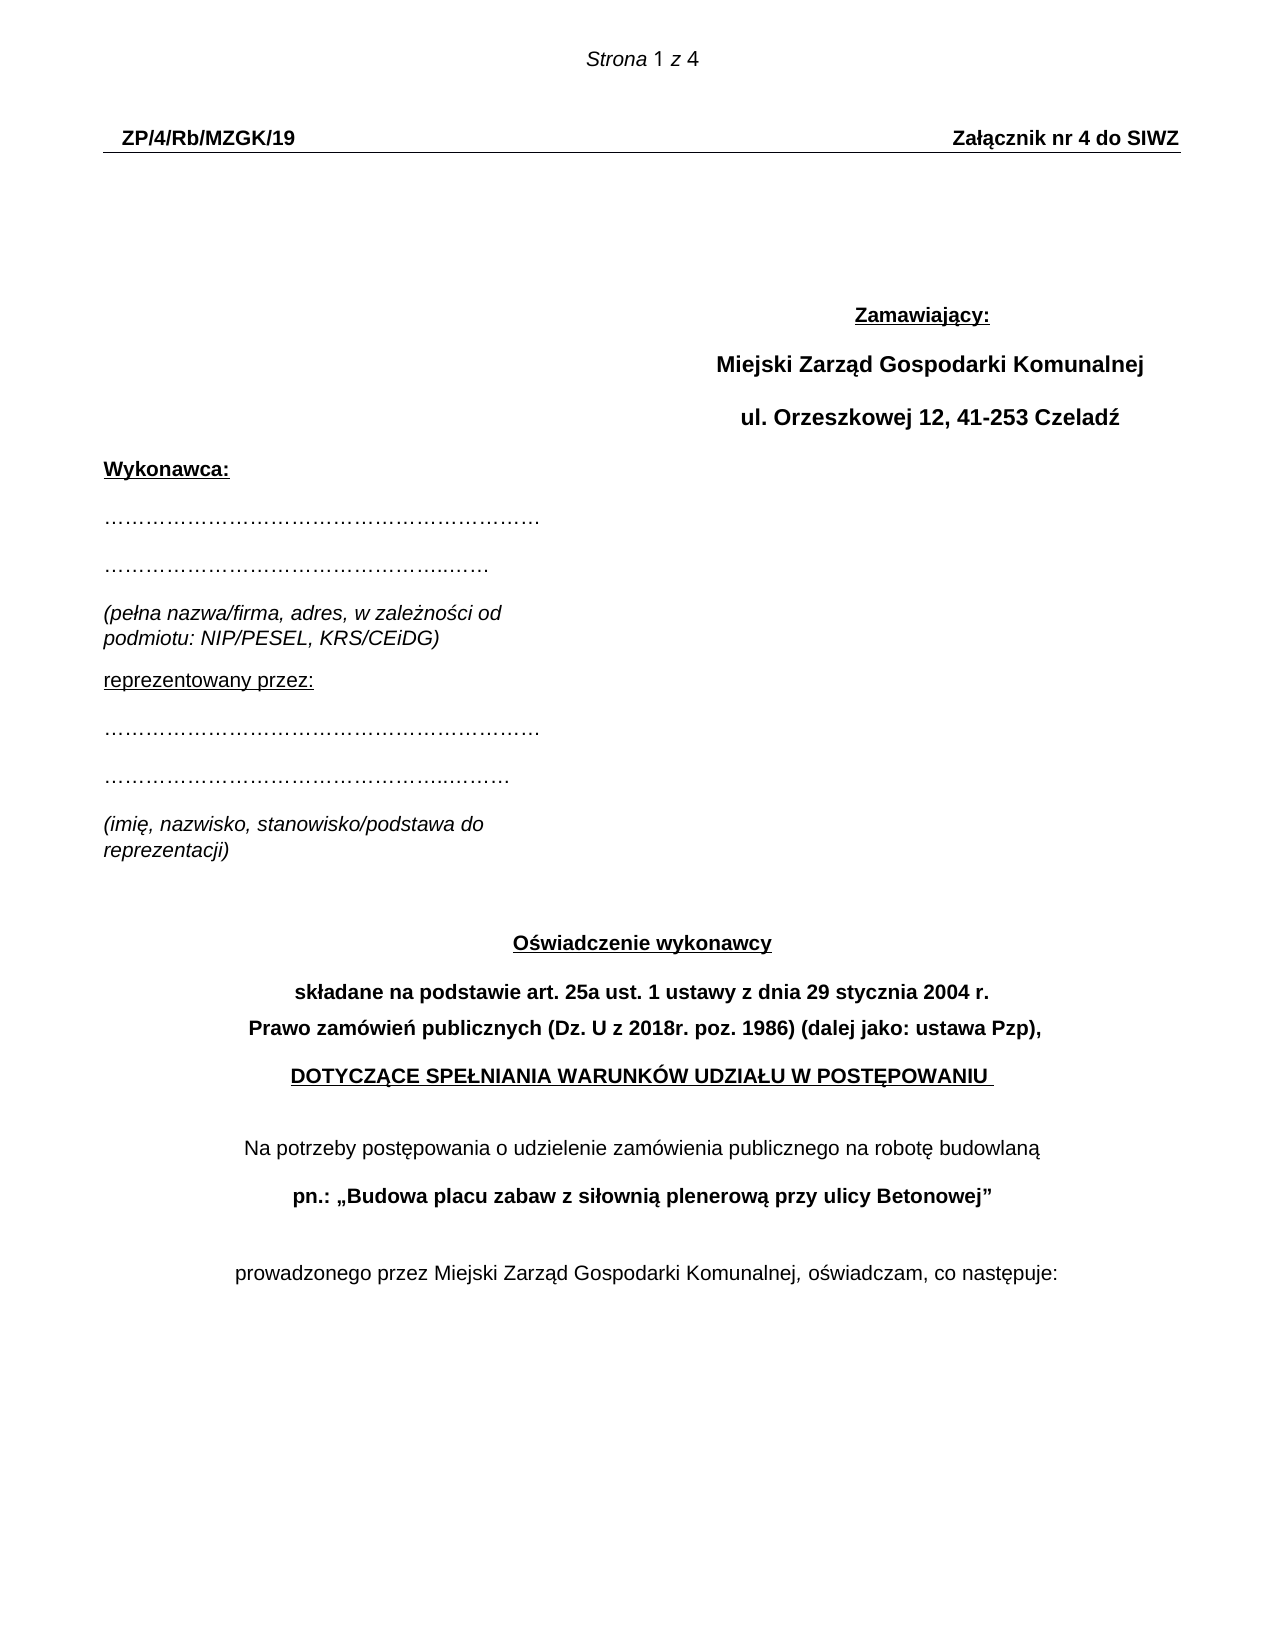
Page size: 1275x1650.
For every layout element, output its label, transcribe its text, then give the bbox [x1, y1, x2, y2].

text Miejski Zarząd Gospodarki Komunalnej [679, 351, 1181, 377]
text Prawo zamówień publicznych (Dz. U z 2018r. poz. 1986) (dalej jako: ustawa Pzp), [103, 1016, 1181, 1039]
text Oświadczenie wykonawcy [103, 931, 1181, 955]
text (pełna nazwa/firma, adres, w zależności od podmiotu: NIP/PESEL, KRS/CEiDG) [103, 600, 561, 650]
subtitle ZP/4/Rb/MZGK/19 Załącznik nr 4 do SIWZ [103, 126, 1181, 152]
text …………………………………………………………………………………………………..…… [103, 504, 561, 576]
text składane na podstawie art. 25a ust. 1 ustawy z dnia 29 stycznia 2004 r. [103, 979, 1181, 1003]
text prowadzonego przez Miejski Zarząd Gospodarki Komunalnej, oświadczam, co następuje: [103, 1260, 1181, 1284]
text …………………………………………………………………………………………………..……… [103, 716, 561, 788]
text Na potrzeby postępowania o udzielenie zamówienia publicznego na robotę budowlaną [103, 1136, 1181, 1160]
text DOTYCZĄCE SPEŁNIANIA WARUNKÓW UDZIAŁU W POSTĘPOWANIU [103, 1064, 1181, 1124]
text (imię, nazwisko, stanowisko/podstawa do reprezentacji) [103, 812, 561, 862]
text Wykonawca: [103, 457, 1181, 481]
text pn.: „Budowa placu zabaw z siłownią plenerową przy ulicy Betonowej” [103, 1184, 1181, 1208]
text ul. Orzeszkowej 12, 41-253 Czeladź [679, 404, 1181, 430]
text Zamawiający: [854, 303, 1181, 327]
text reprezentowany przez: [103, 668, 1181, 692]
